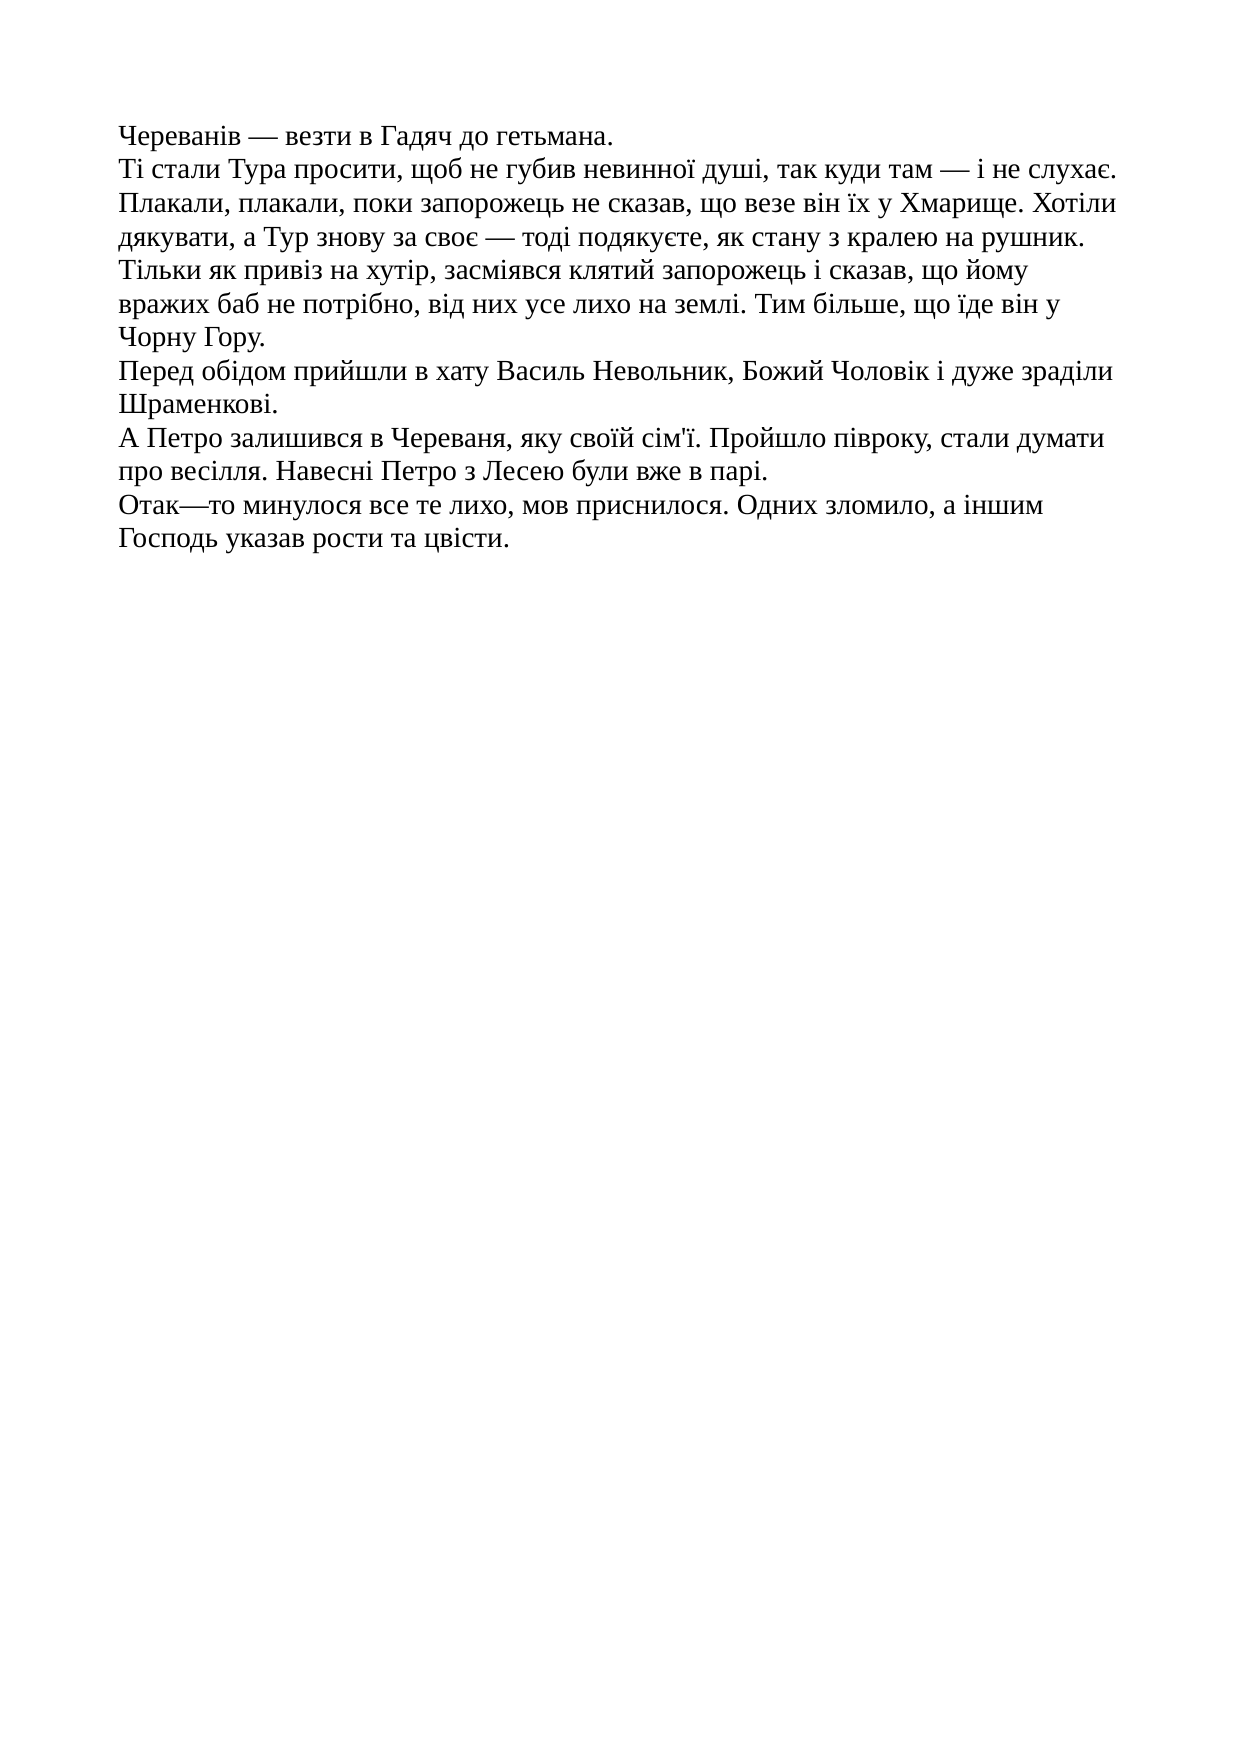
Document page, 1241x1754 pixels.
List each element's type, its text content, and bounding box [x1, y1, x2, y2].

text Ті стали Тура просити, щоб не губив невинної душі, так куди там — і не слухає. Плакали, плакали, поки запорожець не сказав, що везе він їх у Хмарище. Хотіли дякувати, а Тур знову за своє — тоді подякуєте, як стану з кралею на рушник. Тільки як привіз на хутір, засміявся клятий запорожець і сказав, що йому вражих баб не потрібно, від них усе лихо на землі. Тим більше, що їде він у Чорну Гору. [118, 152, 1122, 353]
text Перед обідом прийшли в хату Василь Невольник, Божий Чоловік і дуже зраділи Шраменкові. [118, 353, 1122, 420]
text Отак—то минулося все те лихо, мов приснилося. Одних зломило, а іншим Господь указав рости та цвісти. [118, 487, 1122, 554]
text Череванів — везти в Гадяч до гетьмана. [118, 118, 1122, 152]
text А Петро залишився в Череваня, яку своїй сім'ї. Пройшло півроку, стали думати про весілля. Навесні Петро з Лесею були вже в парі. [118, 420, 1122, 487]
